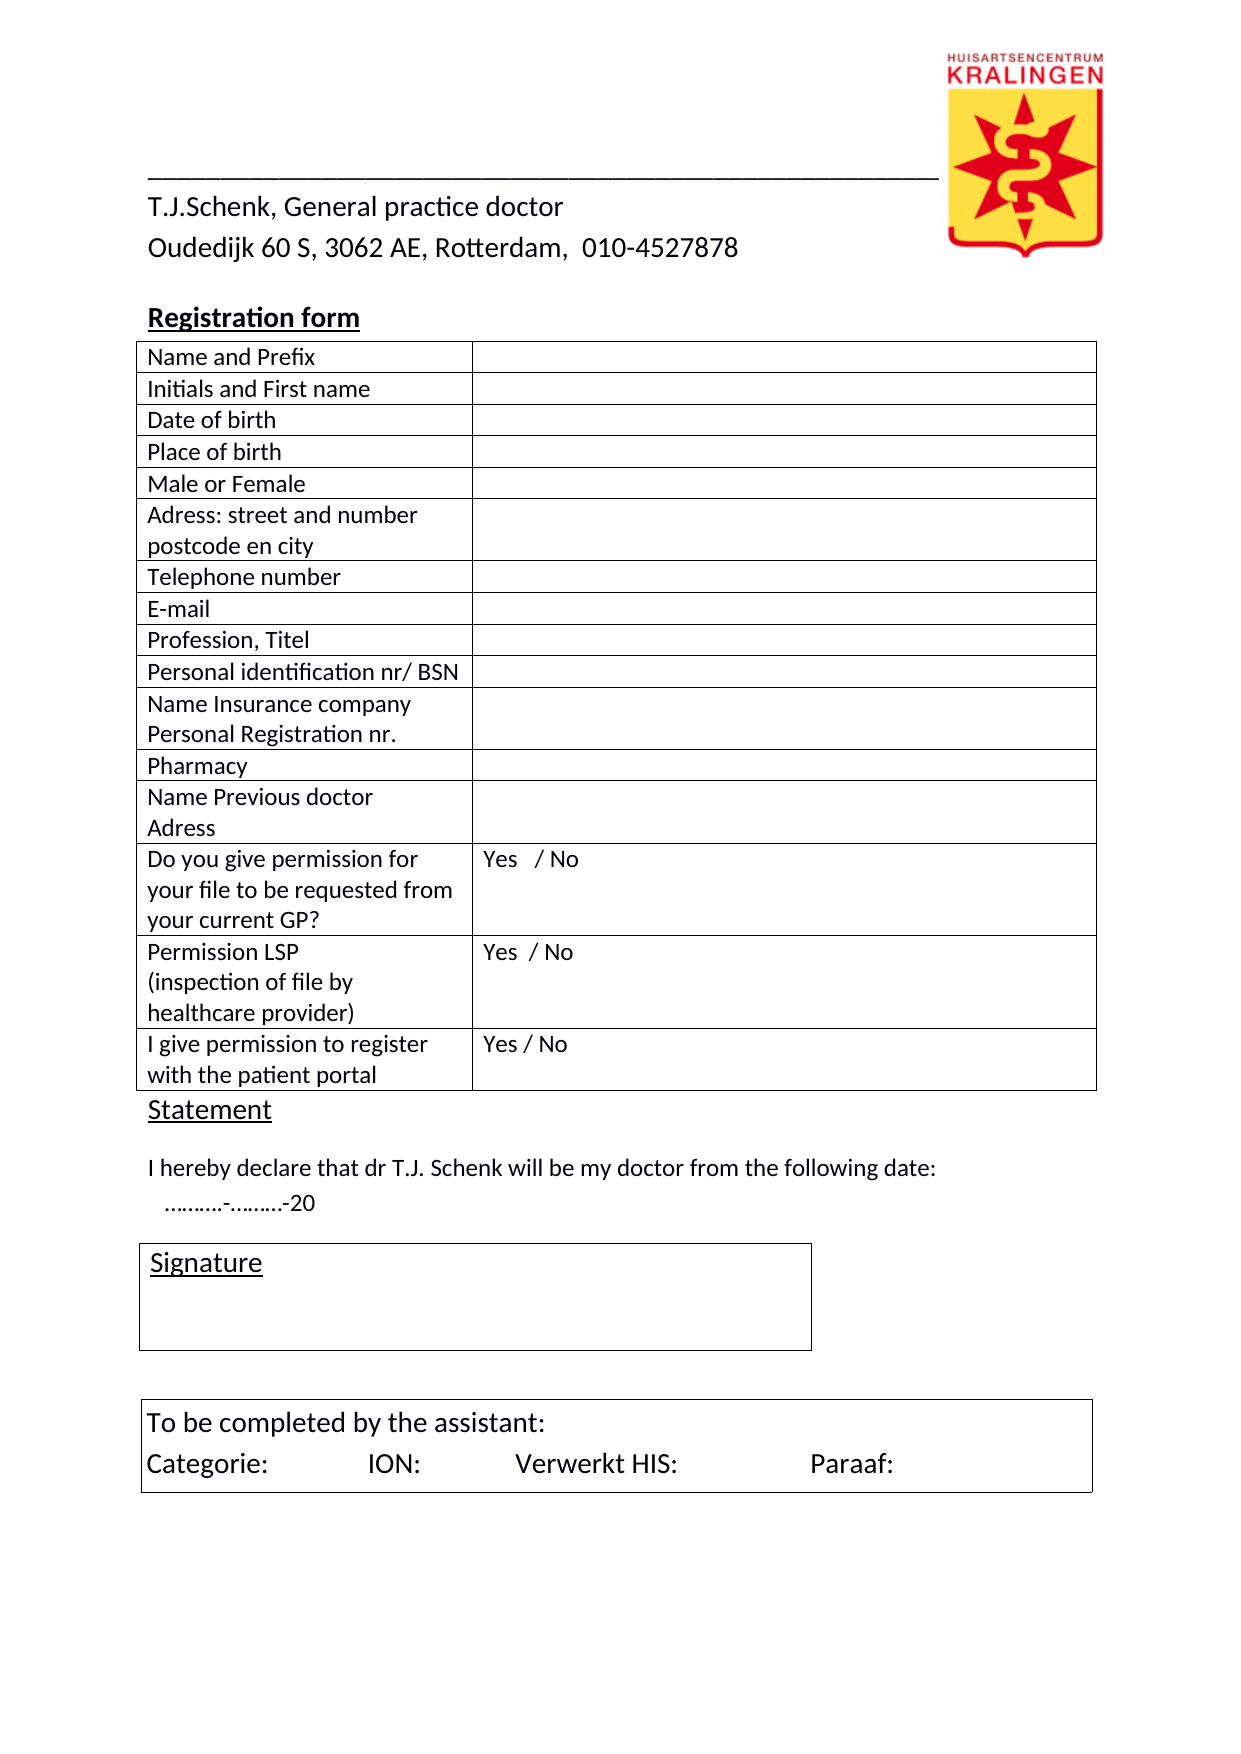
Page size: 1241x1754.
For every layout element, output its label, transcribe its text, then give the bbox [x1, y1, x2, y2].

table_cell Name Insurance company Personal Registration nr. [137, 688, 472, 749]
table_header Name and Prefix [137, 342, 472, 372]
table_cell [473, 781, 1096, 842]
table_cell E-mail [137, 593, 472, 623]
table_cell [473, 405, 1096, 435]
table_cell [473, 656, 1096, 687]
table_cell Pharmacy [137, 750, 472, 780]
table_cell Do you give permission for your file to be requested from your current GP? [137, 844, 472, 935]
table_cell [473, 436, 1096, 467]
table_cell [473, 750, 1096, 780]
table_cell Date of birth [137, 405, 472, 435]
text Oudedijk 60 S, 3062 AE, Rotterdam, 010-4527878 [148, 229, 1093, 265]
table_cell [473, 499, 1096, 560]
text Registration form [148, 299, 1093, 335]
table_cell [473, 688, 1096, 749]
table_cell [473, 593, 1096, 623]
table_cell Permission LSP (inspection of file by healthcare provider) [137, 936, 472, 1028]
text I hereby declare that dr T.J. Schenk will be my doctor from the following date: ……….-………-20 [148, 1152, 1093, 1218]
table_cell Profession, Titel [137, 625, 472, 655]
table_cell [473, 373, 1096, 404]
table_cell [473, 625, 1096, 655]
table_header To be completed by the assistant: Categorie: ION: Verwerkt HIS: Paraaf: [142, 1400, 1092, 1492]
table_cell Place of birth [137, 436, 472, 467]
table_cell Male or Female [137, 468, 472, 498]
table_header [473, 342, 1096, 372]
text T.J.Schenk, General practice doctor [148, 188, 938, 224]
text _________________________________________________________ [148, 148, 938, 178]
picture [938, 49, 1117, 258]
table_header Signature [140, 1244, 811, 1349]
table_cell Adress: street and number postcode en city [137, 499, 472, 560]
table_cell Personal identification nr/ BSN [137, 656, 472, 687]
table_cell Yes / No [473, 844, 1096, 935]
table_cell [473, 561, 1096, 592]
table_cell I give permission to register with the patient portal [137, 1029, 472, 1090]
table_cell Initials and First name [137, 373, 472, 404]
table_cell [473, 468, 1096, 498]
text Statement [148, 1091, 1093, 1126]
table_cell Telephone number [137, 561, 472, 592]
table_cell Name Previous doctor Adress [137, 781, 472, 842]
table_cell Yes / No [473, 936, 1096, 1028]
table_cell Yes / No [473, 1029, 1096, 1090]
